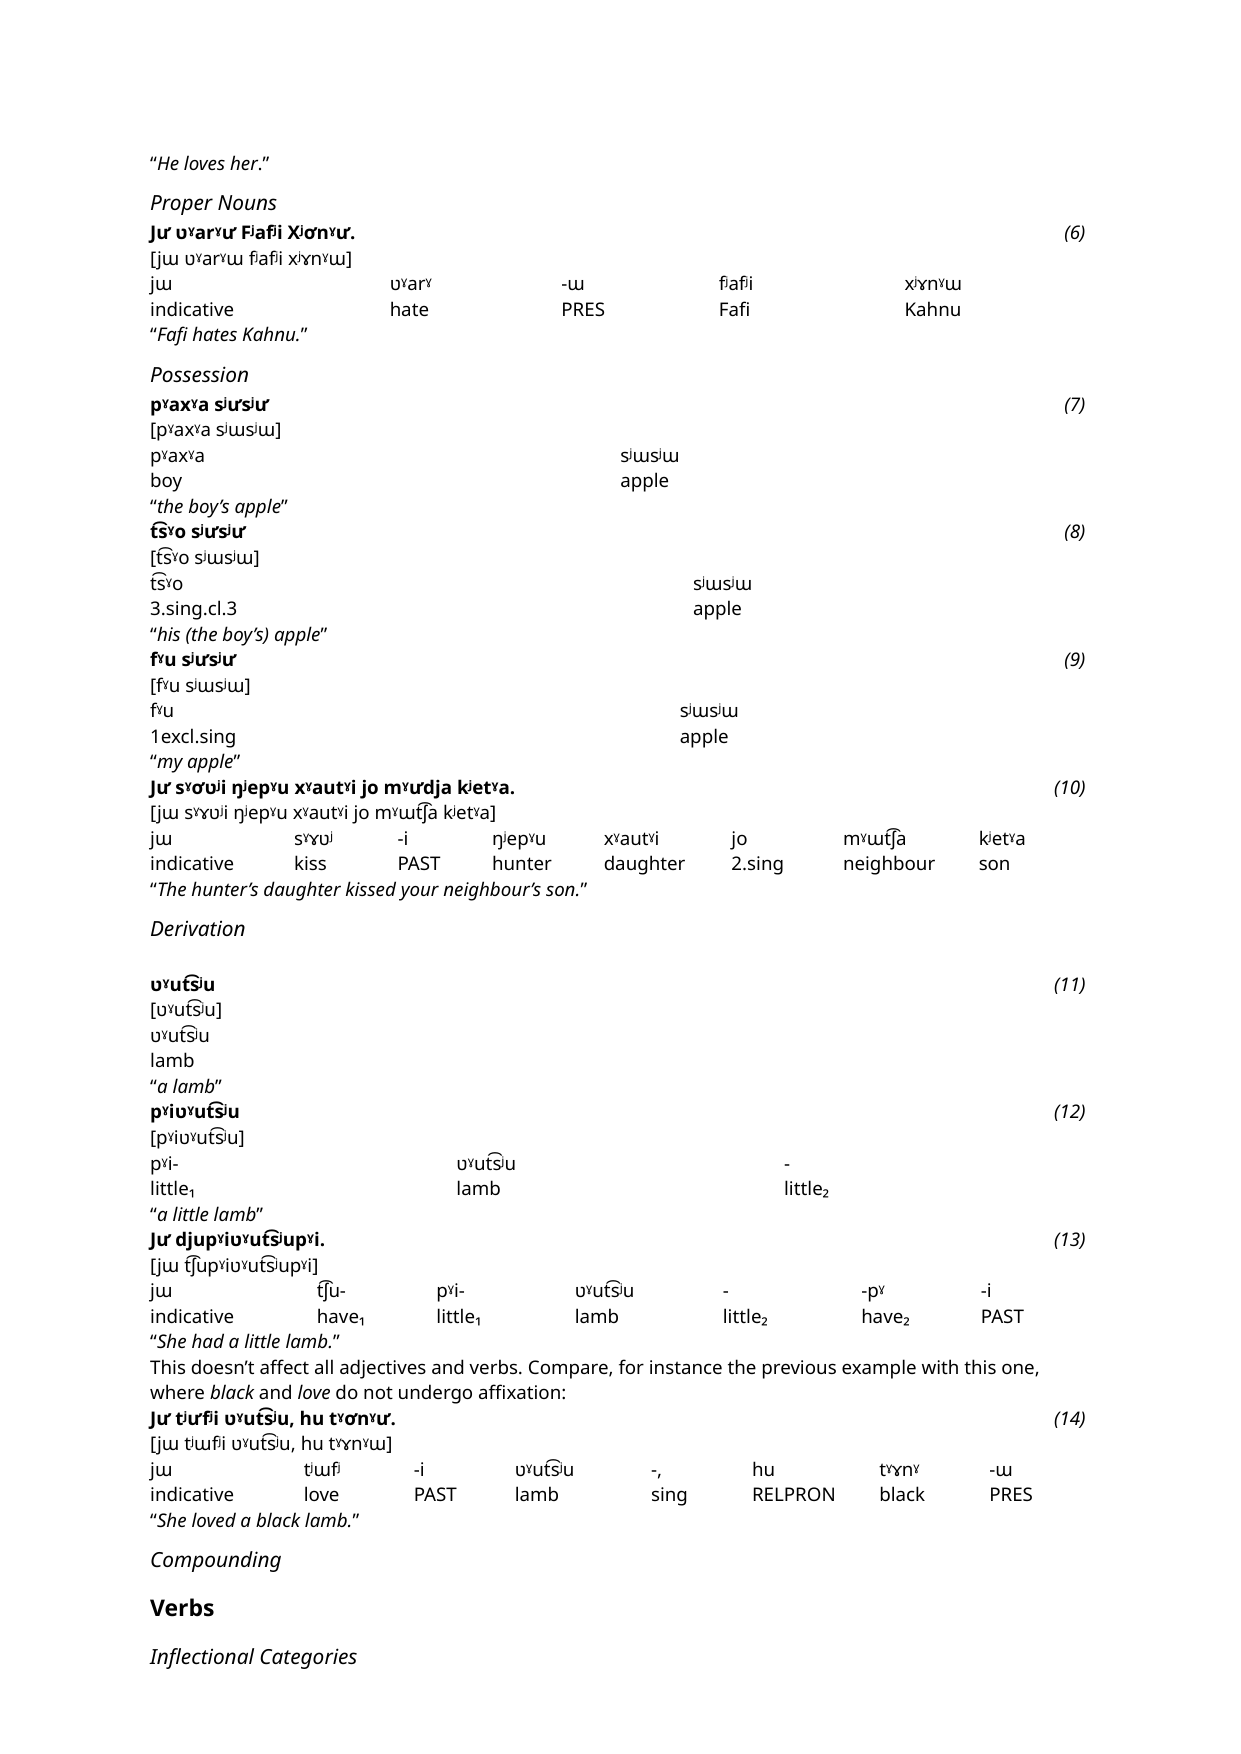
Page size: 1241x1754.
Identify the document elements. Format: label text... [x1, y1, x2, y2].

table_cell apple [680, 723, 1090, 748]
text “He loves her.” [150, 150, 1090, 176]
table_header sʲɯsʲɯ [620, 442, 1090, 468]
table_cell PAST [981, 1303, 1090, 1328]
text ʋˠut͡sʲu (11) [150, 971, 1090, 997]
table_cell apple [693, 595, 1090, 621]
table_header fˠu [150, 698, 679, 723]
text [jɯ tʲɯfʲi ʋˠut͡sʲu, hu tˠɤnˠɯ] [150, 1431, 1090, 1456]
table_header -i [397, 825, 492, 851]
text t͡sˠo sʲưsʲư (8) [150, 519, 1090, 544]
table_header sˠɤʋʲ [294, 825, 397, 851]
table_cell hate [390, 296, 561, 322]
text [fˠu sʲɯsʲɯ] [150, 672, 1090, 697]
table_header tˠɤnˠ [879, 1456, 989, 1482]
table_cell little₁ [436, 1303, 574, 1328]
table_cell little₂ [723, 1303, 861, 1328]
table_cell Kahnu [904, 296, 1090, 322]
table_header fʲafʲi [719, 271, 904, 296]
table_cell apple [620, 468, 1090, 493]
table_header pˠaxˠa [150, 442, 620, 468]
table_cell indicative [150, 296, 389, 322]
table_header xʲɤnˠɯ [904, 271, 1090, 296]
table_cell have₁ [317, 1303, 436, 1328]
table_header ŋʲepˠu [492, 825, 603, 851]
text This doesn’t affect all adjectives and verbs. Compare, for instance the previous example with this one, where black and love do not undergo affixation: [150, 1354, 1090, 1405]
table_header -ɯ [561, 271, 719, 296]
table_cell PRES [989, 1482, 1090, 1507]
text “the boy’s apple” [150, 493, 1090, 519]
text Jư tʲưfʲi ʋˠut͡sʲu, hu tˠơnˠư. (14) [150, 1405, 1090, 1431]
table_cell have₂ [861, 1303, 981, 1328]
table_cell little₁ [150, 1175, 456, 1201]
table_cell indicative [150, 1482, 303, 1507]
table_cell RELPRON [752, 1482, 879, 1507]
subtitle Inflectional Categories [150, 1642, 1090, 1671]
table_cell neighbour [843, 851, 978, 876]
table_header ʋˠut͡sʲu [575, 1278, 723, 1303]
table_header ʋˠut͡sʲu [150, 1022, 1090, 1048]
table_header pˠi- [436, 1278, 574, 1303]
table_header pˠi- [150, 1150, 456, 1175]
table_header t͡ʃu- [317, 1278, 436, 1303]
table_cell PAST [397, 851, 492, 876]
table_cell little₂ [784, 1175, 1090, 1201]
text [jɯ t͡ʃupˠiʋˠut͡sʲupˠi] [150, 1252, 1090, 1277]
text Jư sˠơʋʲi ŋʲepˠu xˠautˠi jo mˠưdja kʲetˠa. (10) [150, 774, 1090, 799]
table_cell love [304, 1482, 413, 1507]
table_header ʋˠut͡sʲu [515, 1456, 651, 1482]
table_cell PAST [414, 1482, 514, 1507]
table_header -ɯ [989, 1456, 1090, 1482]
table_header - [784, 1150, 1090, 1175]
text “a little lamb” [150, 1201, 1090, 1226]
table_header sʲɯsʲɯ [693, 570, 1090, 595]
text [t͡sˠo sʲɯsʲɯ] [150, 544, 1090, 570]
text [jɯ ʋˠarˠɯ fʲafʲi xʲɤnˠɯ] [150, 245, 1090, 271]
table_header mˠɯt͡ʃa [843, 825, 978, 851]
text Jư djupˠiʋˠut͡sʲupˠi. (13) [150, 1226, 1090, 1252]
table_cell 1excl.sing [150, 723, 679, 748]
text [ʋˠut͡sʲu] [150, 997, 1090, 1022]
subtitle Possession [150, 360, 1090, 388]
table_header xˠautˠi [604, 825, 731, 851]
table_cell black [879, 1482, 989, 1507]
table_cell boy [150, 468, 620, 493]
table_cell kiss [294, 851, 397, 876]
table_cell son [979, 851, 1090, 876]
text pˠiʋˠut͡sʲu (12) [150, 1099, 1090, 1124]
text “his (the boy’s) apple” [150, 621, 1090, 646]
subtitle Compounding [150, 1545, 1090, 1574]
text Jư ʋˠarˠư Fʲafʲi Xʲơnˠư. (6) [150, 219, 1090, 245]
table_cell Fafi [719, 296, 904, 322]
table_header -i [414, 1456, 514, 1482]
subtitle Derivation [150, 914, 1090, 943]
subtitle Proper Nouns [150, 188, 1090, 216]
table_header hu [752, 1456, 879, 1482]
table_header ʋˠarˠ [390, 271, 561, 296]
text [pˠiʋˠut͡sʲu] [150, 1124, 1090, 1150]
text pˠaxˠa sʲưsʲư (7) [150, 391, 1090, 417]
text “my apple” [150, 748, 1090, 774]
subtitle Verbs [150, 1592, 1090, 1624]
table_cell 2.sing [731, 851, 843, 876]
table_header t͡sˠo [150, 570, 693, 595]
text “The hunter’s daughter kissed your neighbour’s son.” [150, 876, 1090, 902]
table_header ʋˠut͡sʲu [456, 1150, 784, 1175]
text “She loved a black lamb.” [150, 1507, 1090, 1533]
table_header -i [981, 1278, 1090, 1303]
text [pˠaxˠa sʲɯsʲɯ] [150, 417, 1090, 442]
text [jɯ sˠɤʋʲi ŋʲepˠu xˠautˠi jo mˠɯt͡ʃa kʲetˠa] [150, 799, 1090, 825]
table_cell lamb [150, 1048, 1090, 1073]
table_cell sing [651, 1482, 752, 1507]
table_header - [723, 1278, 861, 1303]
table_header jɯ [150, 271, 389, 296]
table_cell 3.sing.cl.3 [150, 595, 693, 621]
table_header -, [651, 1456, 752, 1482]
table_cell lamb [515, 1482, 651, 1507]
table_header jo [731, 825, 843, 851]
table_cell daughter [604, 851, 731, 876]
table_header sʲɯsʲɯ [680, 698, 1090, 723]
table_header tʲɯfʲ [304, 1456, 413, 1482]
text “a lamb” [150, 1073, 1090, 1099]
table_cell PRES [561, 296, 719, 322]
table_header kʲetˠa [979, 825, 1090, 851]
text “Fafi hates Kahnu.” [150, 322, 1090, 347]
table_cell lamb [575, 1303, 723, 1328]
text fˠu sʲưsʲư (9) [150, 646, 1090, 672]
text “She had a little lamb.” [150, 1328, 1090, 1354]
table_header -pˠ [861, 1278, 981, 1303]
table_header jɯ [150, 1278, 317, 1303]
table_header jɯ [150, 1456, 303, 1482]
table_cell hunter [492, 851, 603, 876]
table_header jɯ [150, 825, 294, 851]
table_cell indicative [150, 1303, 317, 1328]
table_cell lamb [456, 1175, 784, 1201]
table_cell indicative [150, 851, 294, 876]
